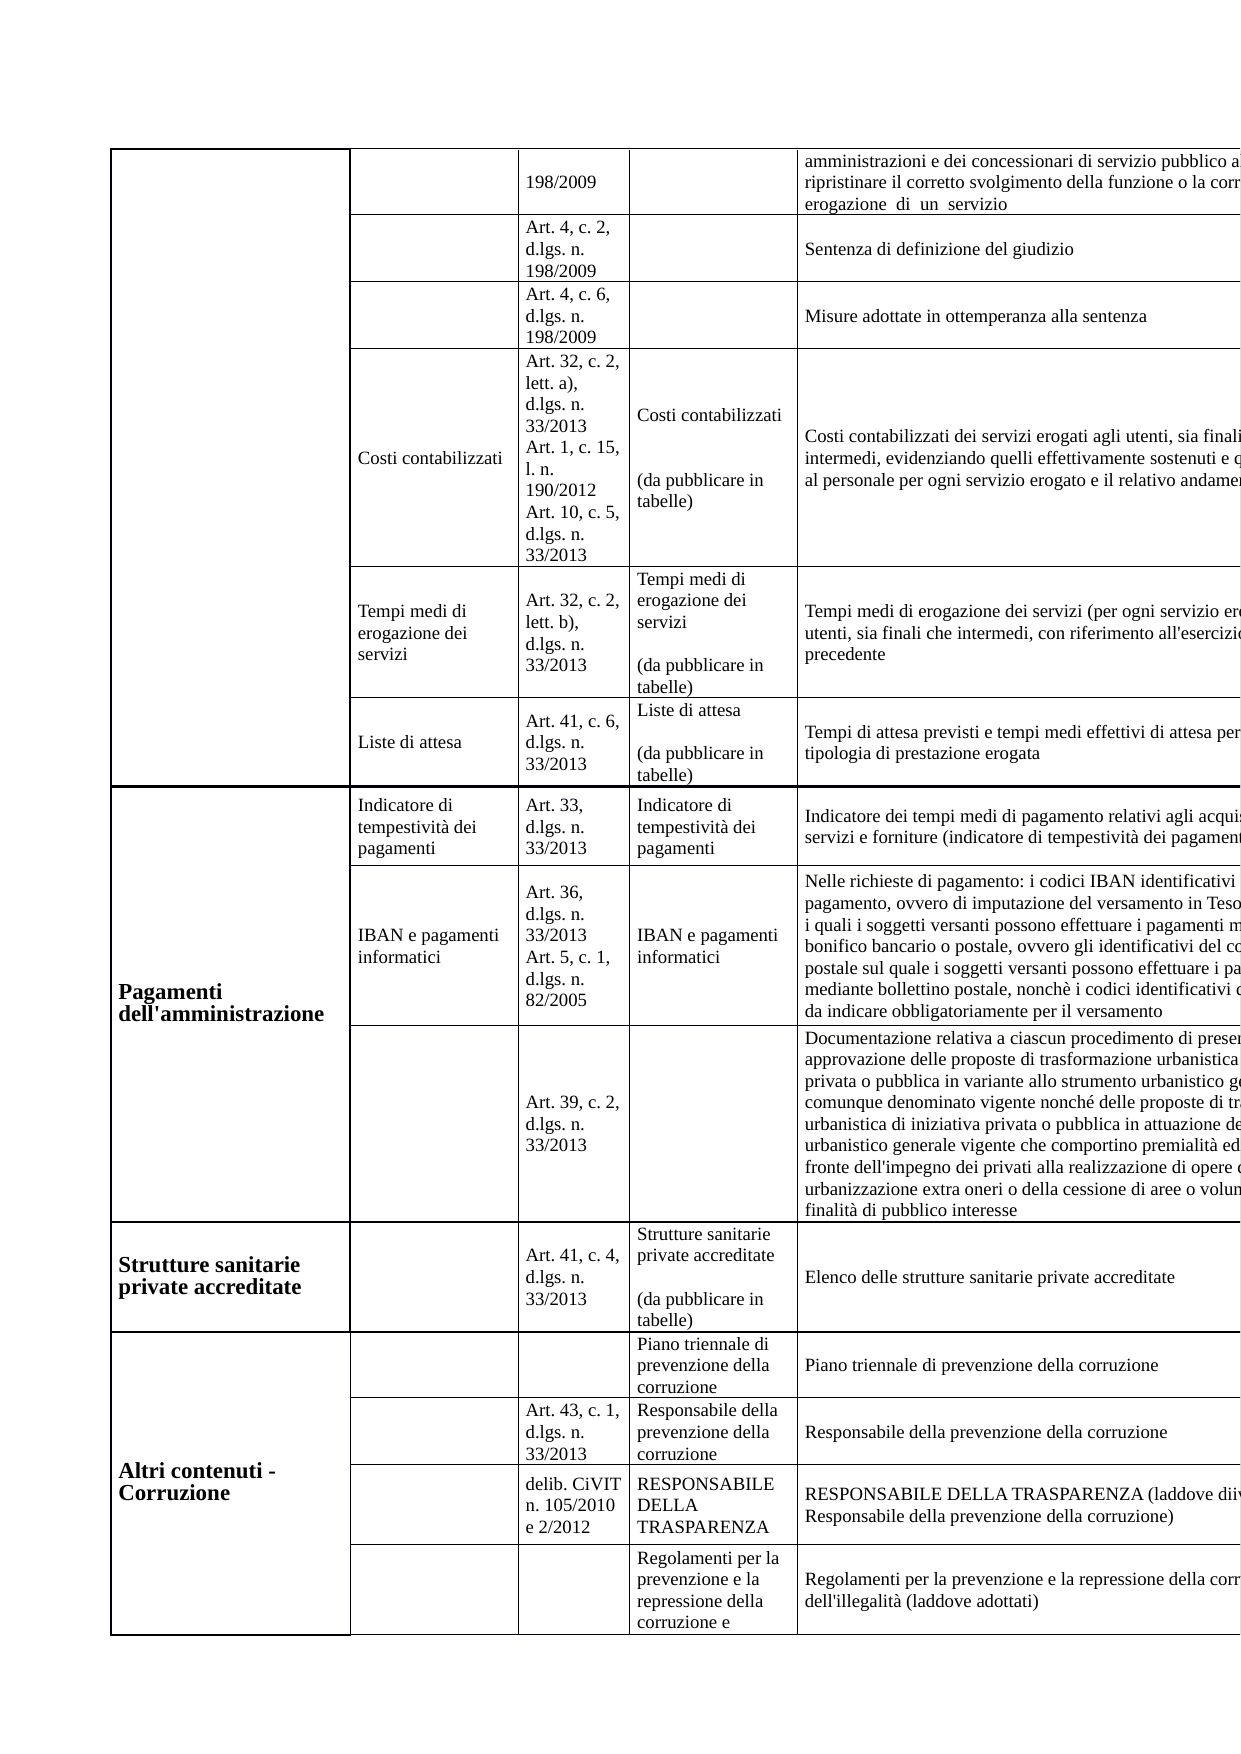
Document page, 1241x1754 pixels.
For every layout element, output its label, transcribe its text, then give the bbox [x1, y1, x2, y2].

table_cell Art. 41, c. 4, d.lgs. n. 33/2013 [519, 1223, 629, 1331]
table_cell Tempi medi di erogazione dei servizi (per ogni servizio erogato) agli utenti, sia finali che intermedi, con riferimento all'esercizio finanziario precedente [798, 567, 1240, 697]
table_cell Art. 41, c. 6, d.lgs. n. 33/2013 [519, 698, 629, 785]
table_cell Art. 4, c. 6, d.lgs. n. 198/2009 [519, 282, 629, 348]
table_cell Liste di attesa [351, 698, 518, 785]
table_cell 198/2009 [519, 149, 629, 214]
table_cell Costi contabilizzati dei servizi erogati agli utenti, sia finali che intermedi, evidenziando quelli effettivamente sostenuti e quelli imputati al personale per ogni servizio erogato e il relativo andamento nel tempo [798, 349, 1240, 566]
table_cell Pagamenti dell'amministrazione [112, 788, 349, 1221]
table_cell [519, 1333, 629, 1397]
table_cell Documentazione relativa a ciascun procedimento di presentazione e approvazione delle proposte di trasformazione urbanistica di iniziativa privata o pubblica in variante allo strumento urbanistico generale comunque denominato vigente nonché delle proposte di trasformazione urbanistica di iniziativa privata o pubblica in attuazione dello strumento urbanistico generale vigente che comportino premialità edificatorie a fronte dell'impegno dei privati alla realizzazione di opere di urbanizzazione extra oneri o della cessione di aree o volumetrie per finalità di pubblico interesse [798, 1026, 1240, 1221]
table_cell Tempi medi di erogazione dei servizi [351, 567, 518, 697]
table_cell [112, 150, 349, 785]
table_cell [351, 282, 518, 348]
table_cell Art. 33, d.lgs. n. 33/2013 [519, 788, 629, 865]
table_cell Strutture sanitarie private accreditate (da pubblicare in tabelle) [630, 1223, 797, 1331]
table_cell Regolamenti per la prevenzione e la repressione della corruzione e [630, 1545, 797, 1634]
table_cell Liste di attesa (da pubblicare in tabelle) [630, 698, 797, 785]
table_cell RESPONSABILE DELLA TRASPARENZA [630, 1465, 797, 1544]
table_cell Notizia del ricorso in giudizio propostodai titolari di interessi giuridicamente rilevanti ed omogenei nei confronti delle amministrazioni e dei concessionari di servizio pubblico al fine di ripristinare il corretto svolgimento della funzione o la corretta erogazione di un servizio [798, 149, 1240, 214]
table_cell Art. 32, c. 2, lett. a), d.lgs. n. 33/2013 Art. 1, c. 15, l. n. 190/2012 Art. 10, c. 5, d.lgs. n. 33/2013 [519, 349, 629, 566]
table_cell [630, 149, 797, 214]
table_cell IBAN e pagamenti informatici [630, 866, 797, 1024]
table_cell [630, 1026, 797, 1221]
table_cell IBAN e pagamenti informatici [351, 866, 518, 1024]
table_cell [351, 1223, 518, 1331]
table_cell Piano triennale di prevenzione della corruzione [630, 1333, 797, 1397]
table_cell Art. 36, d.lgs. n. 33/2013 Art. 5, c. 1, d.lgs. n. 82/2005 [519, 866, 629, 1024]
table_cell Elenco delle strutture sanitarie private accreditate [798, 1223, 1240, 1331]
table_cell [351, 149, 518, 214]
table_cell Tempi di attesa previsti e tempi medi effettivi di attesa per ciascuna tipologia di prestazione erogata [798, 698, 1240, 785]
table_cell [351, 215, 518, 281]
table_cell Art. 43, c. 1, d.lgs. n. 33/2013 [519, 1398, 629, 1464]
table_cell Altri contenuti - Corruzione [112, 1333, 350, 1634]
table_cell [351, 1545, 518, 1634]
table_cell Responsabile della prevenzione della corruzione [798, 1398, 1240, 1464]
table_cell Responsabile della prevenzione della corruzione [630, 1398, 797, 1464]
table_cell [351, 1026, 518, 1221]
table_cell Indicatore di tempestività dei pagamenti [630, 788, 797, 865]
table_cell [630, 282, 797, 348]
table_cell Tempi medi di erogazione dei servizi (da pubblicare in tabelle) [630, 567, 797, 697]
table_cell Misure adottate in ottemperanza alla sentenza [798, 282, 1240, 348]
table_cell Nelle richieste di pagamento: i codici IBAN identificativi del conto di pagamento, ovvero di imputazione del versamento in Tesoreria, tramite i quali i soggetti versanti possono effettuare i pagamenti mediante bonifico bancario o postale, ovvero gli identificativi del conto corrente postale sul quale i soggetti versanti possono effettuare i pagamenti mediante bollettino postale, nonchè i codici identificativi del pagamento da indicare obbligatoriamente per il versamento [798, 866, 1240, 1024]
table_cell Costi contabilizzati [351, 349, 518, 566]
table_cell [630, 215, 797, 281]
table_cell RESPONSABILE DELLA TRASPARENZA (laddove diiverso dal Responsabile della prevenzione della corruzione) [798, 1465, 1240, 1544]
table_cell Indicatore di tempestività dei pagamenti [351, 788, 518, 865]
table_cell delib. CiVIT n. 105/2010 e 2/2012 [519, 1465, 629, 1544]
table_cell [351, 1333, 518, 1397]
table_cell Costi contabilizzati (da pubblicare in tabelle) [630, 349, 797, 566]
table_cell Regolamenti per la prevenzione e la repressione della corruzione e dell'illegalità (laddove adottati) [798, 1545, 1240, 1634]
table_cell [519, 1545, 629, 1634]
table_cell Piano triennale di prevenzione della corruzione [798, 1333, 1240, 1397]
table_cell Indicatore dei tempi medi di pagamento relativi agli acquisti di beni, servizi e forniture (indicatore di tempestività dei pagamenti) [798, 788, 1240, 865]
table_cell Art. 39, c. 2, d.lgs. n. 33/2013 [519, 1026, 629, 1221]
table_cell [351, 1398, 518, 1464]
table_cell Sentenza di definizione del giudizio [798, 215, 1240, 281]
table_cell Art. 32, c. 2, lett. b), d.lgs. n. 33/2013 [519, 567, 629, 697]
table_cell [351, 1465, 518, 1544]
table_cell Art. 4, c. 2, d.lgs. n. 198/2009 [519, 215, 629, 281]
table_cell Strutture sanitarie private accreditate [112, 1223, 349, 1331]
